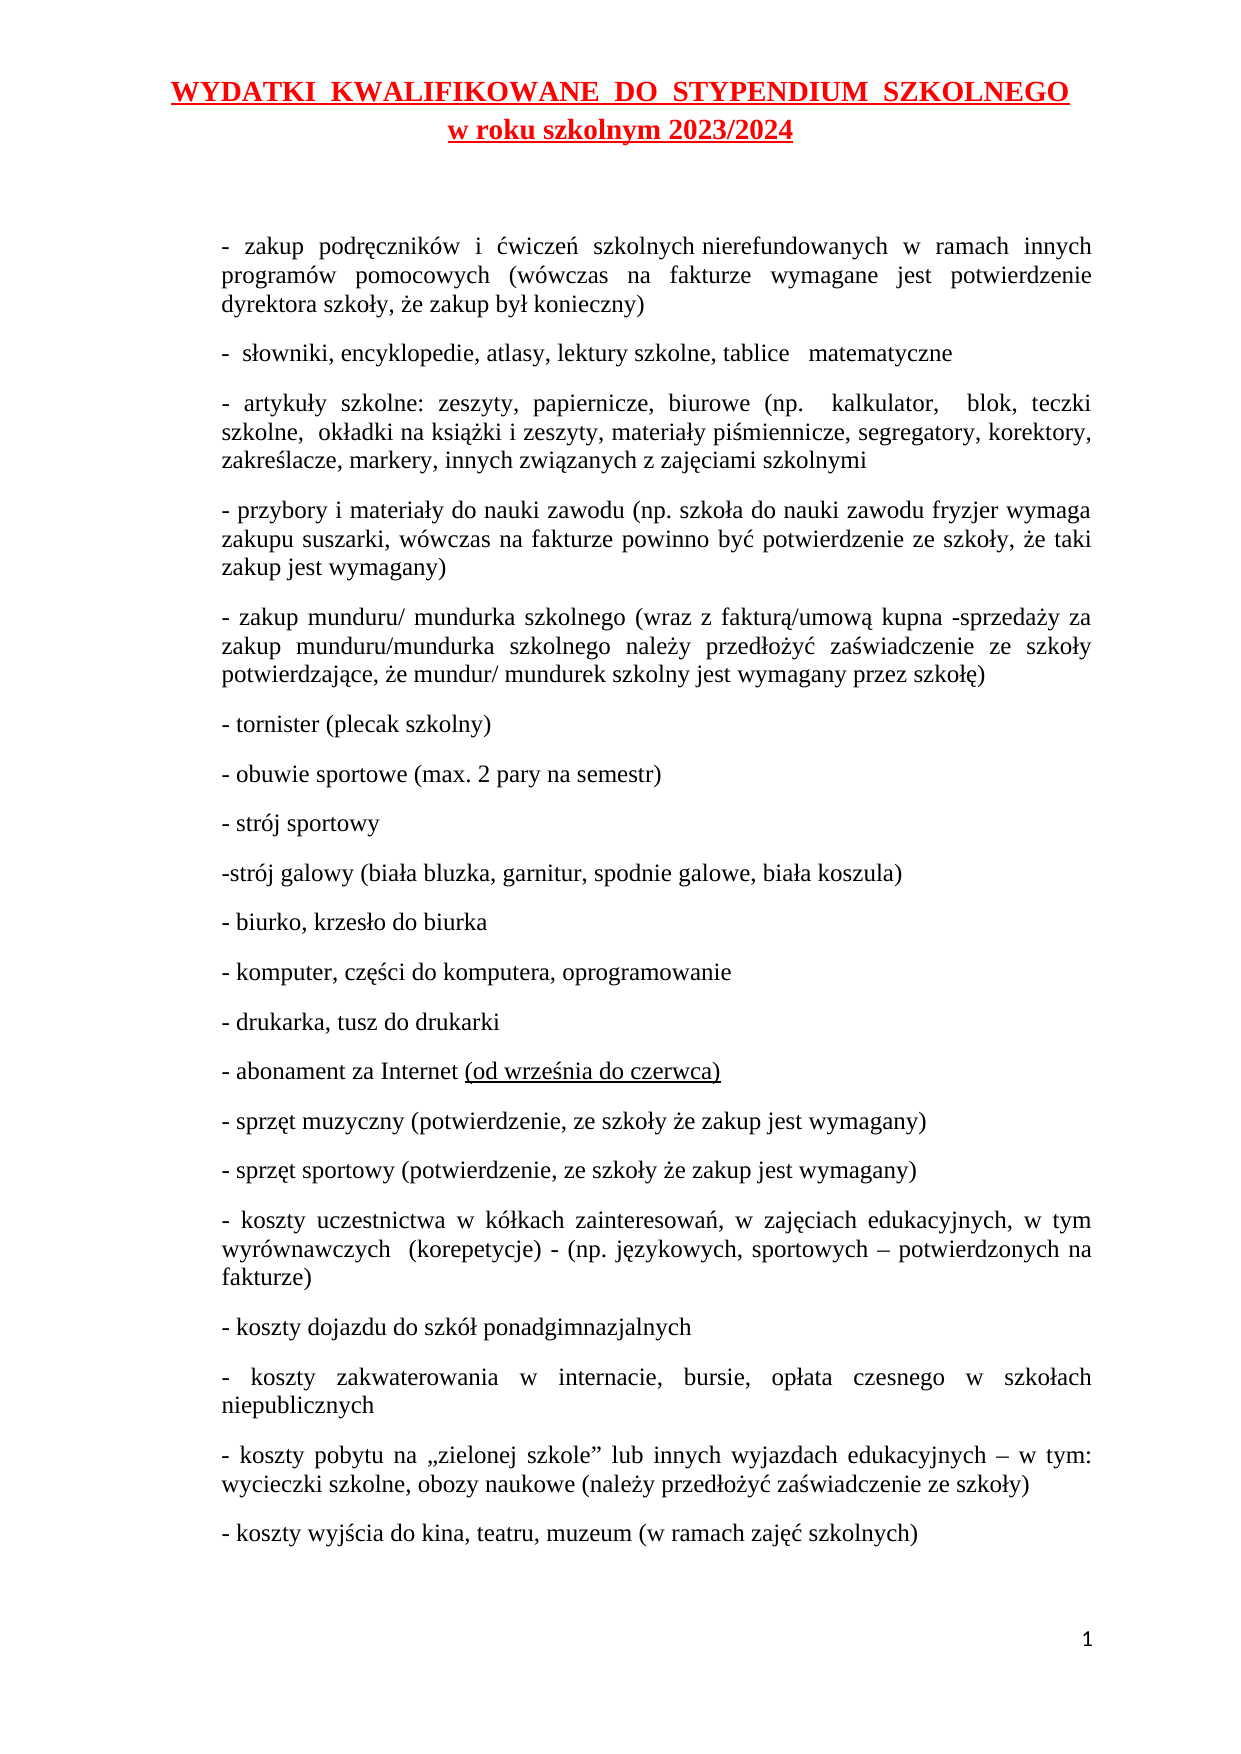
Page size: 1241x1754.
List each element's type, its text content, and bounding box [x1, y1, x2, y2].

text - strój sportowy [148, 808, 1092, 837]
text - koszty zakwaterowania w internacie, bursie, opłata czesnego w szkołach niepublicznych [221, 1362, 1092, 1419]
text - tornister (plecak szkolny) [148, 709, 1092, 738]
text WYDATKI KWALIFIKOWANE DO STYPENDIUM SZKOLNEGO w roku szkolnym 2023/2024 [148, 74, 1092, 146]
text - komputer, części do komputera, oprogramowanie [148, 957, 1092, 986]
text - obuwie sportowe (max. 2 pary na semestr) [148, 759, 1092, 787]
text - koszty pobytu na „zielonej szkole” lub innych wyjazdach edukacyjnych – w tym: wycieczki szkolne, obozy naukowe (należy przedłożyć zaświadczenie ze szkoły) [221, 1440, 1092, 1497]
text - zakup munduru/ mundurka szkolnego (wraz z fakturą/umową kupna -sprzedaży za zakup munduru/mundurka szkolnego należy przedłożyć zaświadczenie ze szkoły potwierdzające, że mundur/ mundurek szkolny jest wymagany przez szkołę) [221, 602, 1092, 688]
text - sprzęt sportowy (potwierdzenie, ze szkoły że zakup jest wymagany) [148, 1155, 1092, 1184]
text - koszty dojazdu do szkół ponadgimnazjalnych [148, 1312, 1092, 1341]
text - sprzęt muzyczny (potwierdzenie, ze szkoły że zakup jest wymagany) [148, 1106, 1092, 1134]
text - przybory i materiały do nauki zawodu (np. szkoła do nauki zawodu fryzjer wymaga zakupu suszarki, wówczas na fakturze powinno być potwierdzenie ze szkoły, że taki zakup jest wymagany) [221, 495, 1092, 581]
text - artykuły szkolne: zeszyty, papiernicze, biurowe (np. kalkulator, blok, teczki szkolne, okładki na książki i zeszyty, materiały piśmiennicze, segregatory, korektory, zakreślacze, markery, innych związanych z zajęciami szkolnymi [221, 388, 1092, 474]
text - biurko, krzesło do biurka [148, 907, 1092, 936]
text - koszty wyjścia do kina, teatru, muzeum (w ramach zajęć szkolnych) [148, 1518, 1092, 1547]
text -strój galowy (biała bluzka, garnitur, spodnie galowe, biała koszula) [148, 858, 1092, 887]
text - abonament za Internet (od września do czerwca) [148, 1056, 1092, 1085]
text - koszty uczestnictwa w kółkach zainteresowań, w zajęciach edukacyjnych, w tym wyrównawczych (korepetycje) - (np. językowych, sportowych – potwierdzonych na fakturze) [221, 1205, 1092, 1291]
text - słowniki, encyklopedie, atlasy, lektury szkolne, tablice matematyczne [221, 338, 1092, 367]
text - drukarka, tusz do drukarki [148, 1007, 1092, 1035]
text - zakup podręczników i ćwiczeń szkolnych nierefundowanych w ramach innych programów pomocowych (wówczas na fakturze wymagane jest potwierdzenie dyrektora szkoły, że zakup był konieczny) [221, 231, 1092, 317]
